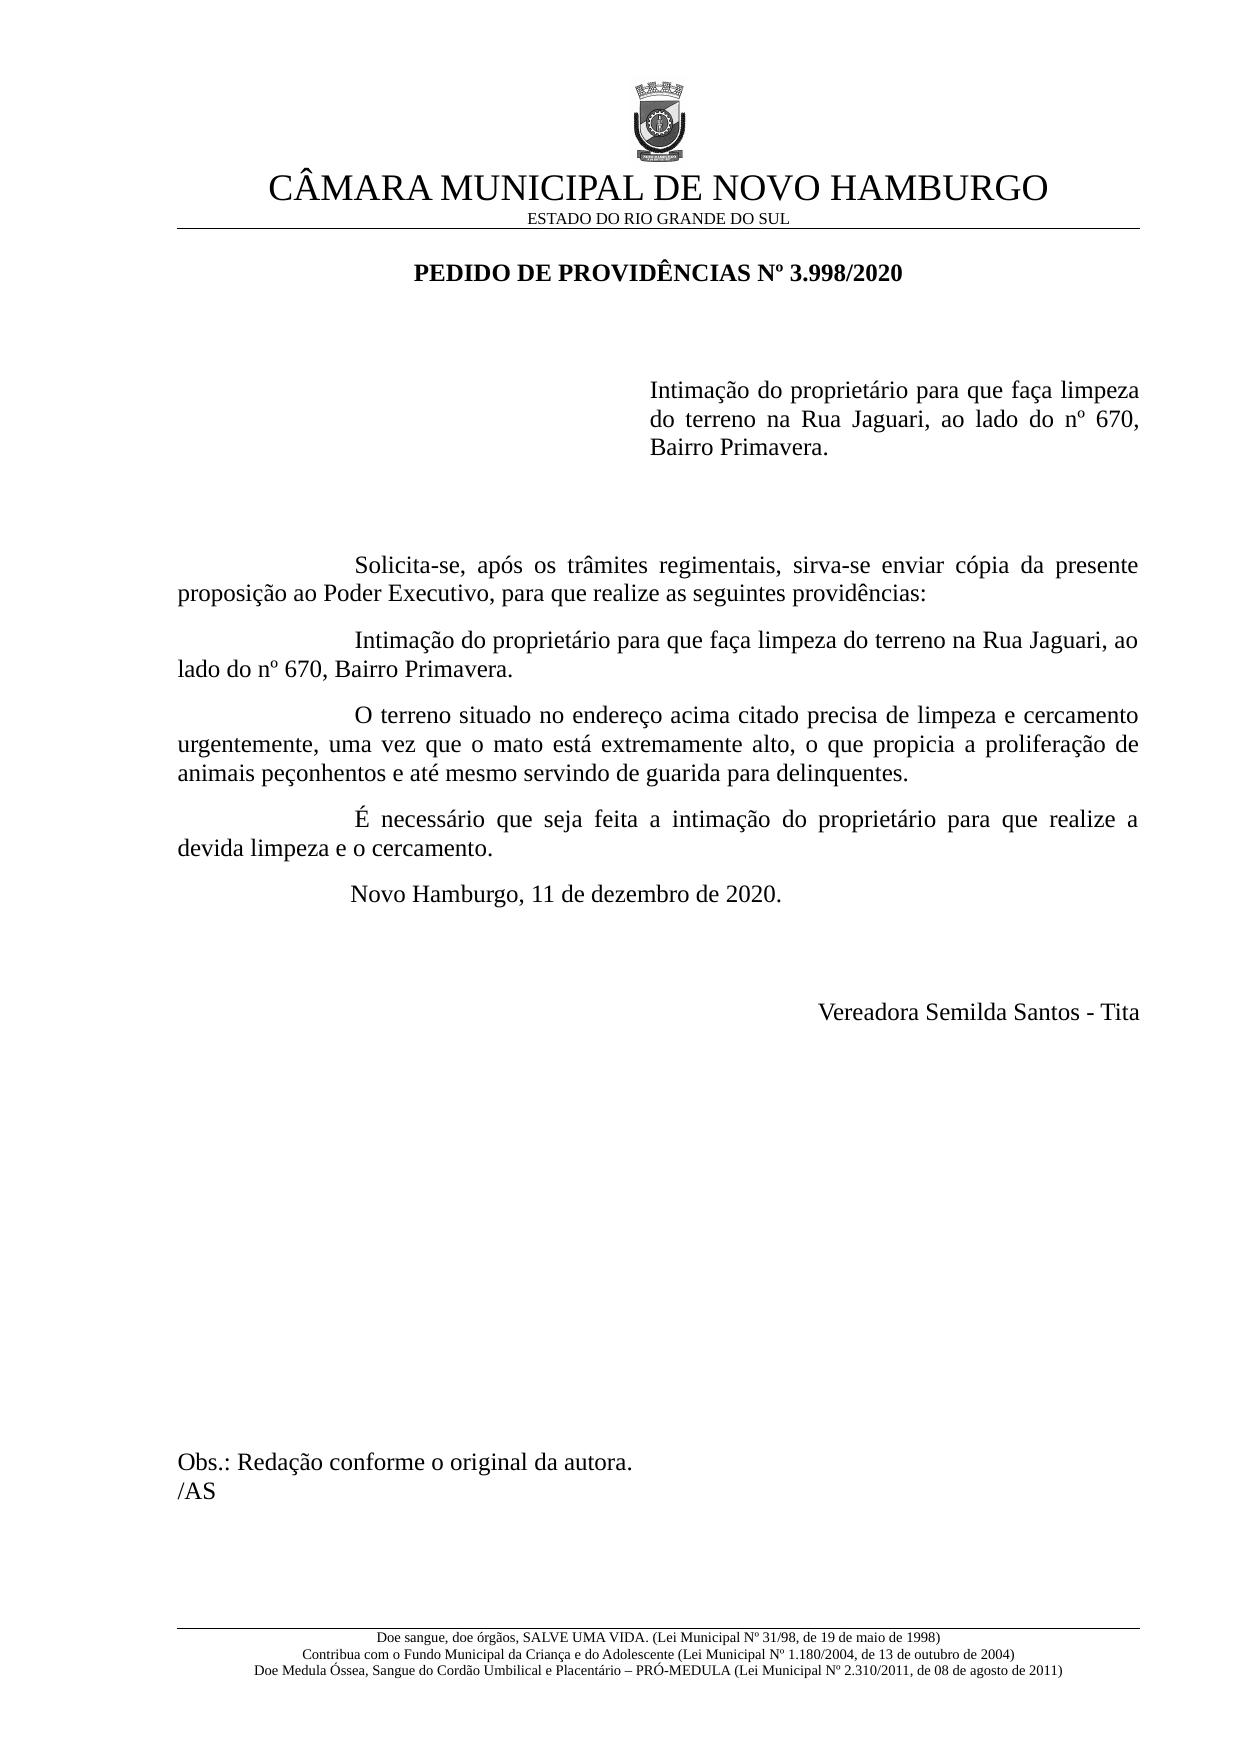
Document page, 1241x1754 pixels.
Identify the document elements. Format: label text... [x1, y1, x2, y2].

text É necessário que seja feita a intimação do proprietário para que realize a devida limpeza e o cercamento. [177, 804, 1140, 862]
text PEDIDO DE PROVIDÊNCIAS Nº 3.998/2020 [177, 258, 1140, 286]
text Intimação do proprietário para que faça limpeza do terreno na Rua Jaguari, ao lado do nº 670, Bairro Primavera. [649, 375, 1140, 461]
text /AS [177, 1476, 1140, 1505]
text Solicita-se, após os trâmites regimentais, sirva-se enviar cópia da presente proposição ao Poder Executivo, para que realize as seguintes providências: [177, 550, 1140, 607]
text O terreno situado no endereço acima citado precisa de limpeza e cercamento urgentemente, uma vez que o mato está extremamente alto, o que propicia a proliferação de animais peçonhentos e até mesmo servindo de guarida para delinquentes. [177, 700, 1140, 786]
text Novo Hamburgo, 11 de dezembro de 2020. [177, 879, 1140, 908]
text Vereadora Semilda Santos - Tita [177, 997, 1140, 1025]
text Intimação do proprietário para que faça limpeza do terreno na Rua Jaguari, ao lado do nº 670, Bairro Primavera. [177, 625, 1140, 682]
text Obs.: Redação conforme o original da autora. [177, 1447, 1140, 1476]
